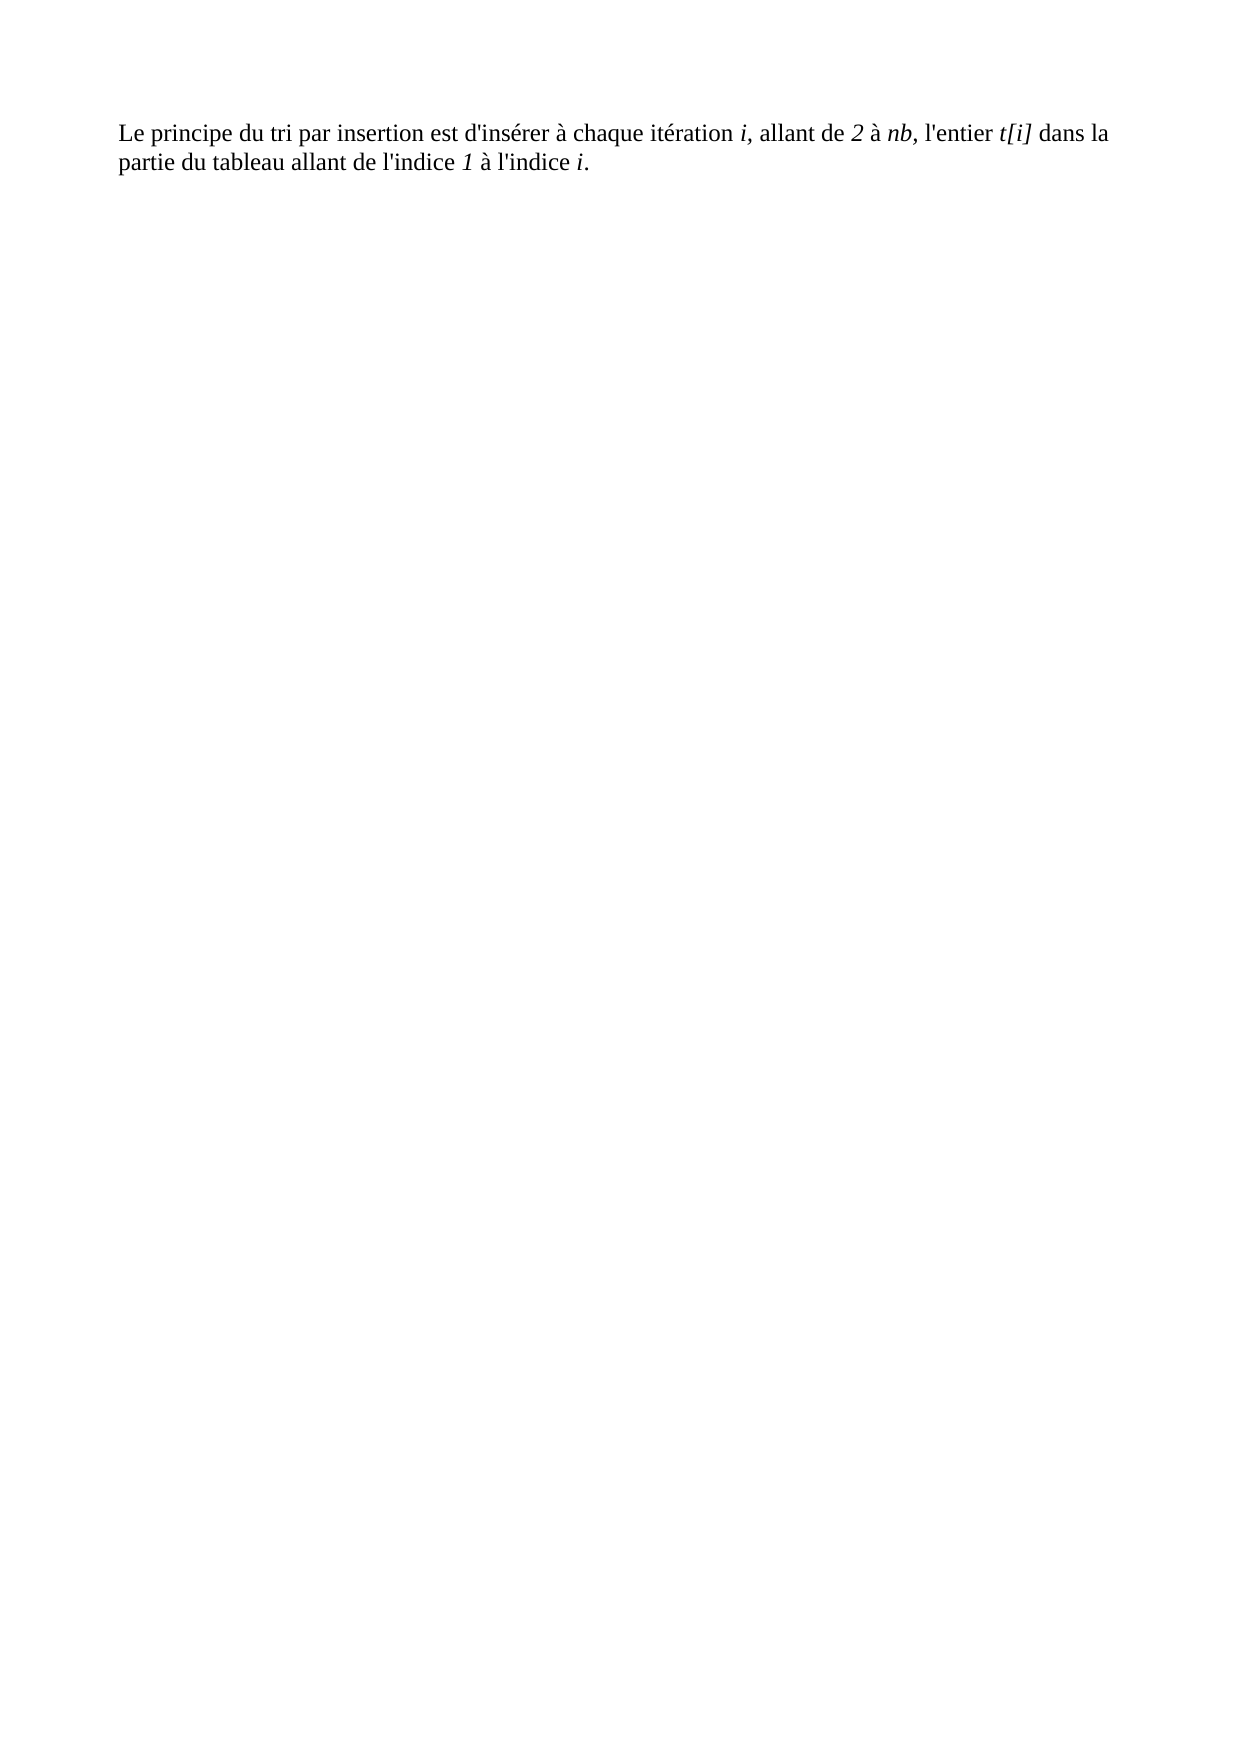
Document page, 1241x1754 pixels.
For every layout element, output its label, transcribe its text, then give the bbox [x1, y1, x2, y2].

text Le principe du tri par insertion est d'insérer à chaque itération i, allant de 2 à nb, l'entier t[i] dans la partie du tableau allant de l'indice 1 à l'indice i. [118, 118, 1122, 176]
